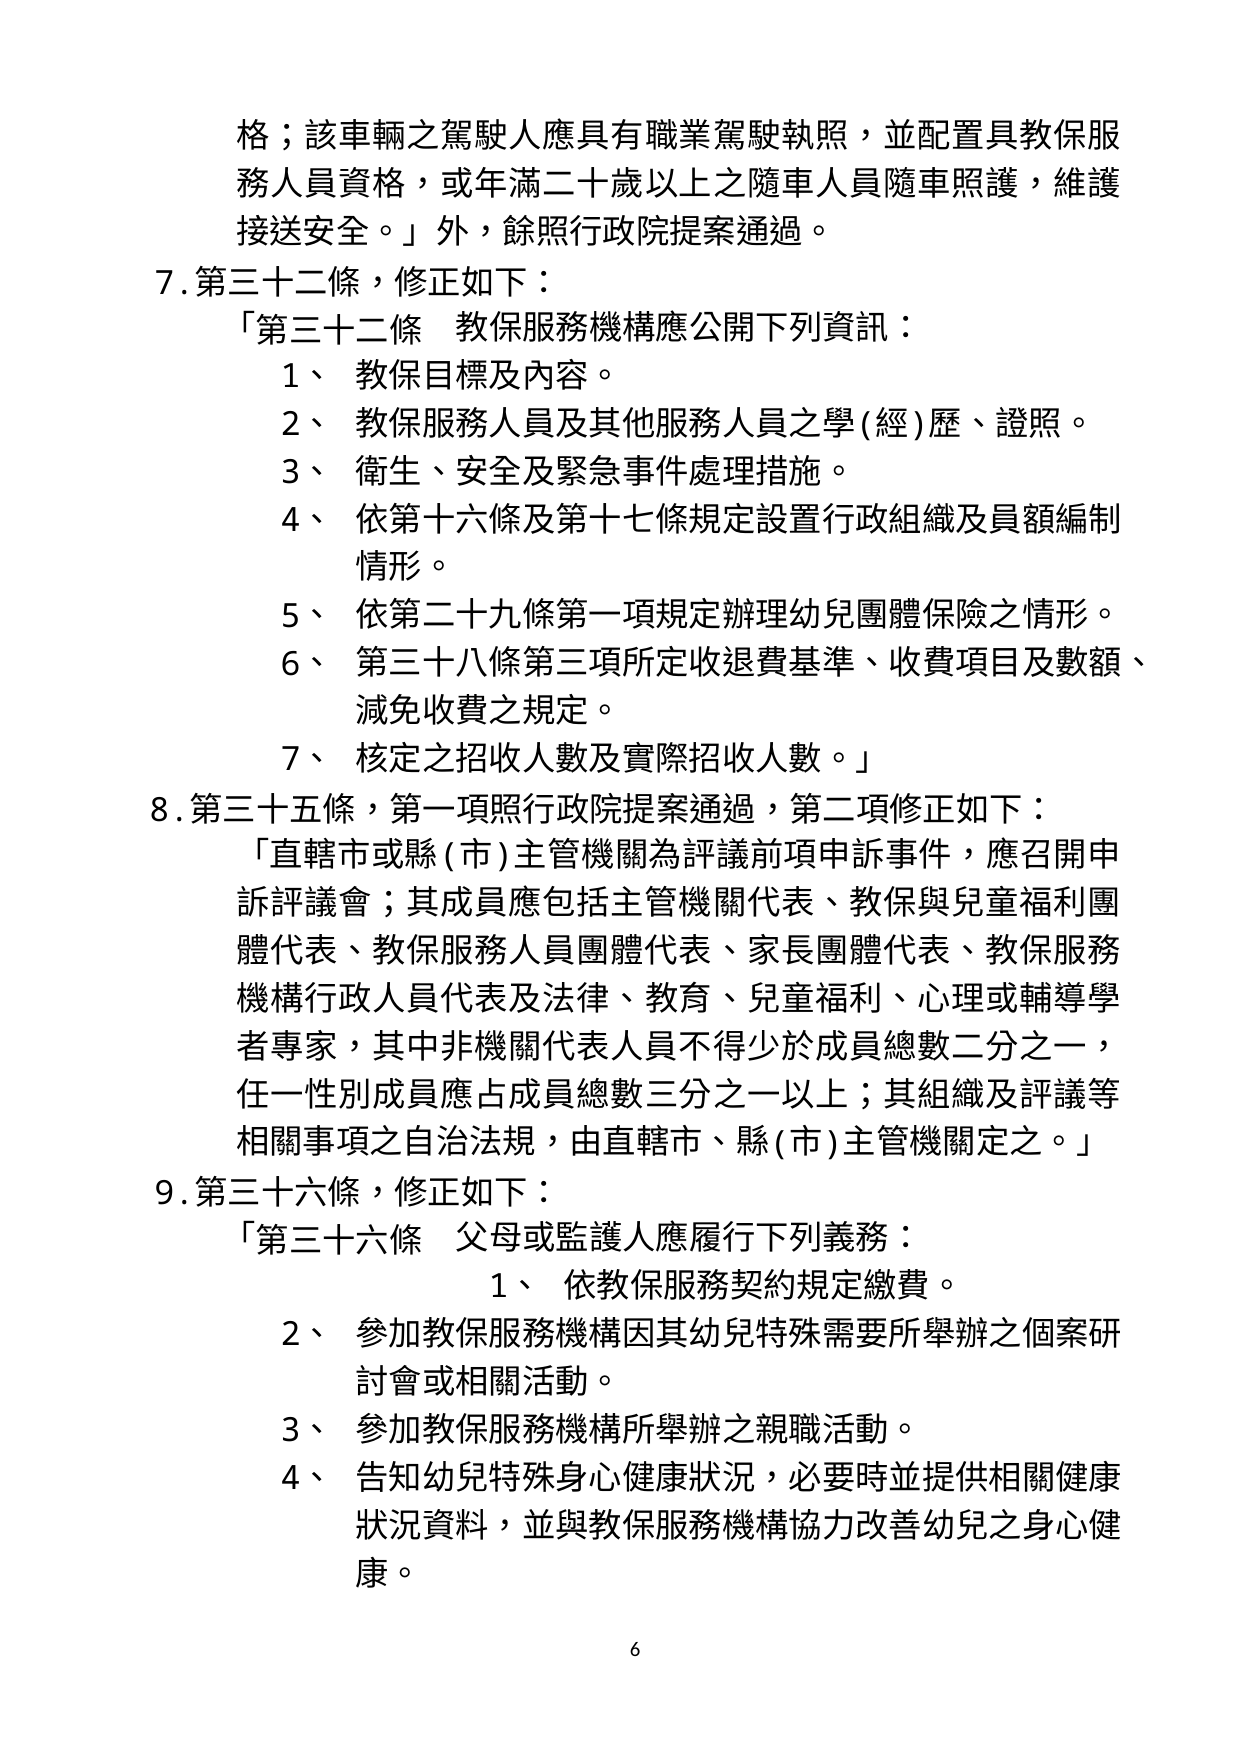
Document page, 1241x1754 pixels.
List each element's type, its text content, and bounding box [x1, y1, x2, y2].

text 格；該車輛之駕駛人應具有職業駕駛執照，並配置具教保服務人員資格，或年滿二十歲以上之隨車人員隨車照護，維護接送安全。」外，餘照行政院提案通過。 [236, 112, 1122, 256]
list 依教保服務契約規定繳費。 [488, 1262, 1122, 1310]
list 教保目標及內容。 [280, 352, 1122, 400]
text 「第三十六條 父母或監護人應履行下列義務： [222, 1214, 1122, 1262]
list 第三十五條，第一項照行政院提案通過，第二項修正如下： [148, 783, 1122, 831]
list 第三十六條，修正如下： [148, 1166, 1122, 1214]
text 「直轄市或縣(市)主管機關為評議前項申訴事件，應召開申訴評議會；其成員應包括主管機關代表、教保與兒童福利團體代表、教保服務人員團體代表、家長團體代表、教保服務機構行政人員代表及法律、教育、兒童福利、心理或輔導學者專家，其中非機關代表人員不得少於成員總數二分之一，任一性別成員應占成員總數三分之一以上；其組織及評議等相關事項之自治法規，由直轄市、縣(市)主管機關定之。」 [236, 831, 1122, 1166]
list 衛生、安全及緊急事件處理措施。 [280, 448, 1122, 496]
text 「第三十二條 教保服務機構應公開下列資訊： [222, 304, 1122, 352]
list 參加教保服務機構因其幼兒特殊需要所舉辦之個案研討會或相關活動。 [280, 1310, 1122, 1406]
list 參加教保服務機構所舉辦之親職活動。 [280, 1406, 1122, 1454]
list 教保服務人員及其他服務人員之學(經)歷、證照。 [280, 400, 1122, 448]
list 第三十二條，修正如下： [148, 256, 1122, 304]
list 依第十六條及第十七條規定設置行政組織及員額編制情形。 [280, 496, 1122, 591]
list 告知幼兒特殊身心健康狀況，必要時並提供相關健康狀況資料，並與教保服務機構協力改善幼兒之身心健康。 [280, 1454, 1122, 1598]
list 核定之招收人數及實際招收人數。」 [280, 735, 1122, 783]
list 第三十八條第三項所定收退費基準、收費項目及數額、減免收費之規定。 [280, 639, 1122, 735]
list 依第二十九條第一項規定辦理幼兒團體保險之情形。 [280, 591, 1122, 639]
